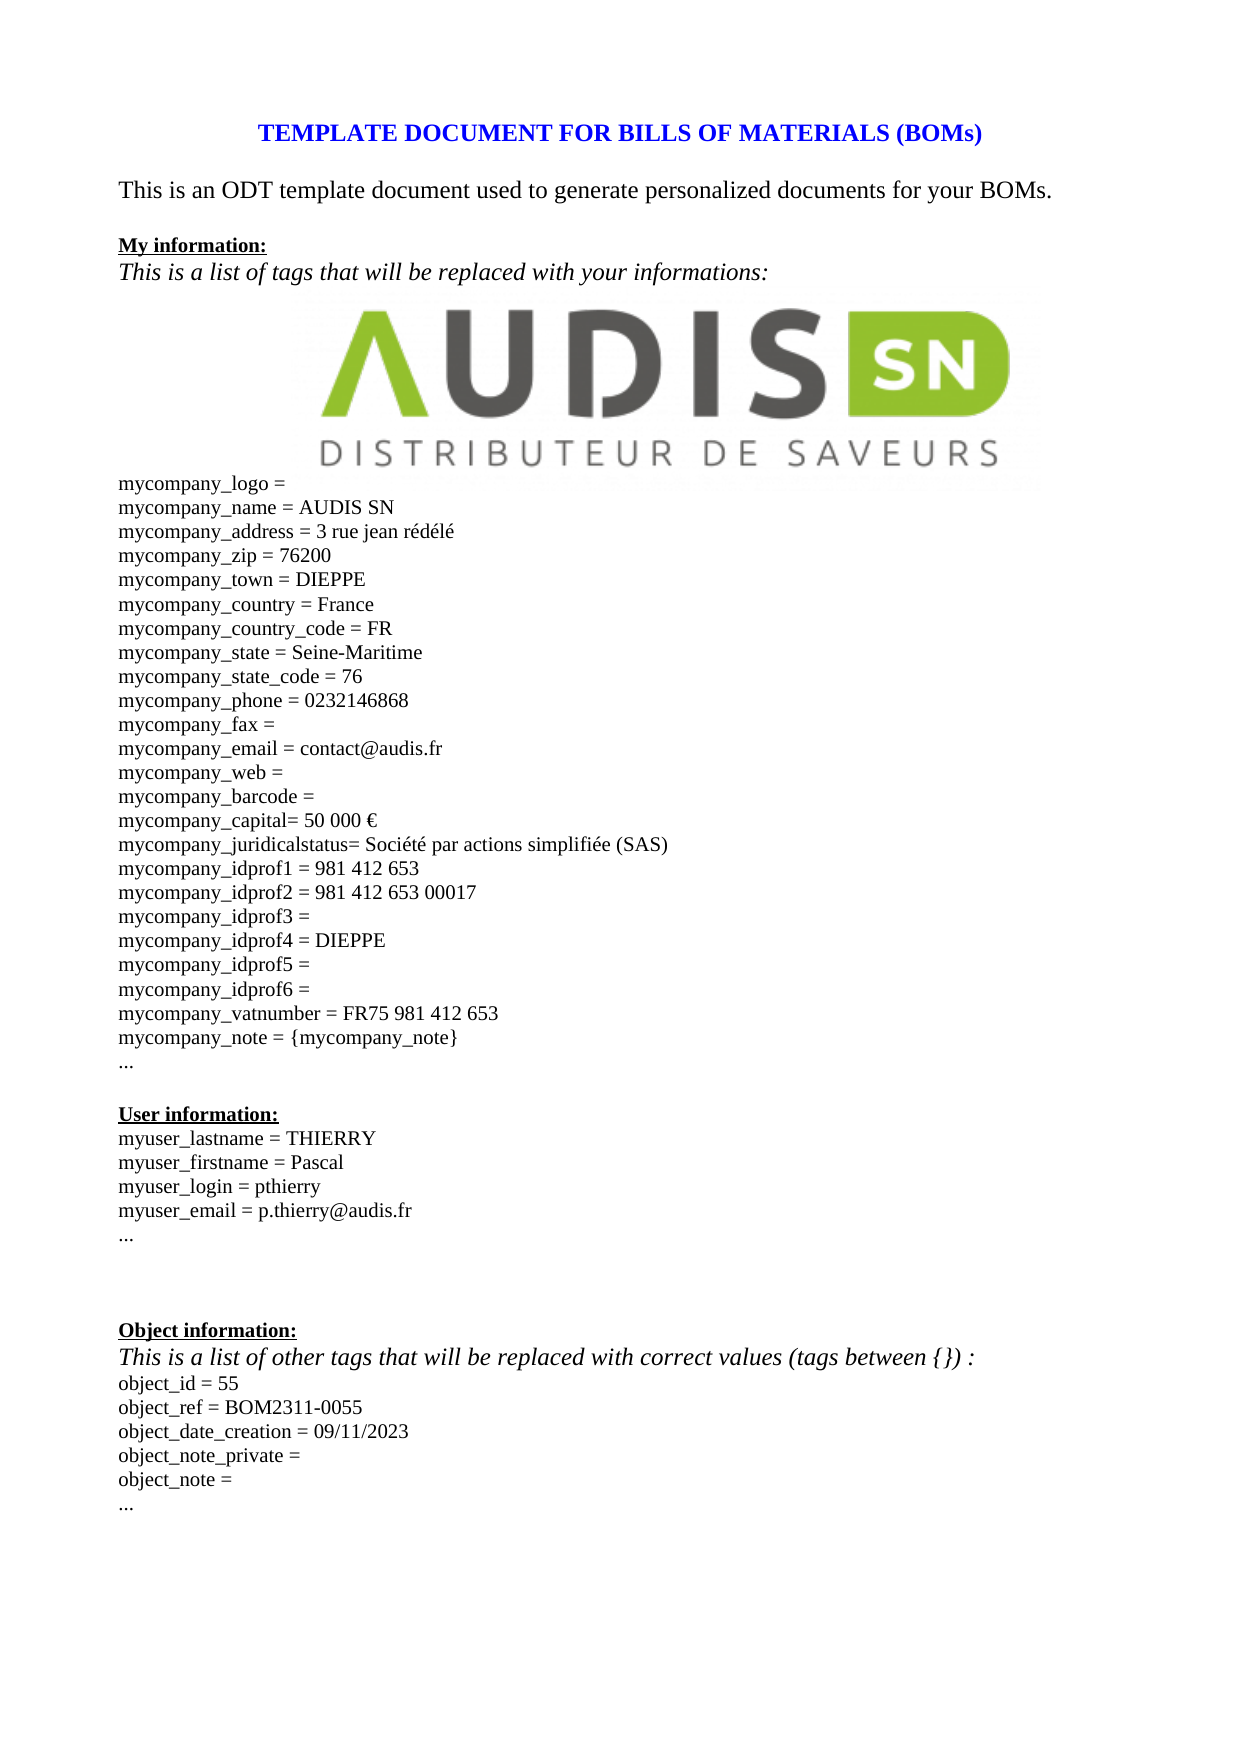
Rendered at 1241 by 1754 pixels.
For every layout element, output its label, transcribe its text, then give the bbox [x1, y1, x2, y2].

text myuser_lastname = THIERRY [118, 1126, 1122, 1149]
text myuser_firstname = Pascal [118, 1149, 1122, 1174]
text mycompany_zip = 76200 [118, 543, 1122, 567]
text ... [118, 1222, 1122, 1246]
text object_id = 55 [118, 1371, 1122, 1395]
text User information: [118, 1101, 1122, 1126]
text ... [118, 1049, 1122, 1073]
text mycompany_name = AUDIS SN [118, 495, 1122, 519]
text object_note = [118, 1467, 1122, 1491]
text mycompany_logo = [118, 286, 1122, 495]
text ... [118, 1491, 1122, 1515]
text mycompany_idprof3 = [118, 904, 1122, 928]
text object_date_creation = 09/11/2023 [118, 1419, 1122, 1443]
text This is a list of other tags that will be replaced with correct values (tags between {}) : [118, 1342, 1122, 1371]
text mycompany_idprof2 = 981 412 653 00017 [118, 880, 1122, 904]
text This is an ODT template document used to generate personalized documents for your BOMs. [118, 176, 1122, 204]
text mycompany_web = [118, 760, 1122, 784]
text mycompany_note = {mycompany_note} [118, 1024, 1122, 1049]
text mycompany_country_code = FR [118, 616, 1122, 639]
text mycompany_town = DIEPPE [118, 567, 1122, 591]
text object_ref = BOM2311-0055 [118, 1395, 1122, 1419]
text object_note_private = [118, 1443, 1122, 1467]
text My information: [118, 233, 1122, 257]
text mycompany_state_code = 76 [118, 664, 1122, 688]
text mycompany_fax = [118, 712, 1122, 736]
picture [290, 286, 1041, 491]
text myuser_email = p.thierry@audis.fr [118, 1198, 1122, 1222]
text mycompany_idprof5 = [118, 952, 1122, 976]
text mycompany_state = Seine-Maritime [118, 639, 1122, 664]
text mycompany_barcode = [118, 784, 1122, 808]
text mycompany_idprof6 = [118, 976, 1122, 1001]
text mycompany_juridicalstatus= Société par actions simplifiée (SAS) [118, 832, 1122, 856]
text TEMPLATE DOCUMENT FOR BILLS OF MATERIALS (BOMs) [118, 118, 1122, 147]
text mycompany_vatnumber = FR75 981 412 653 [118, 1001, 1122, 1024]
text Object information: [118, 1318, 1122, 1342]
text mycompany_capital= 50 000 € [118, 808, 1122, 832]
text mycompany_country = France [118, 591, 1122, 616]
text mycompany_address = 3 rue jean rédélé [118, 519, 1122, 543]
text mycompany_idprof4 = DIEPPE [118, 928, 1122, 952]
text mycompany_email = contact@audis.fr [118, 736, 1122, 760]
text This is a list of tags that will be replaced with your informations: [118, 257, 1122, 286]
text mycompany_phone = 0232146868 [118, 688, 1122, 712]
text mycompany_idprof1 = 981 412 653 [118, 856, 1122, 880]
text myuser_login = pthierry [118, 1174, 1122, 1198]
